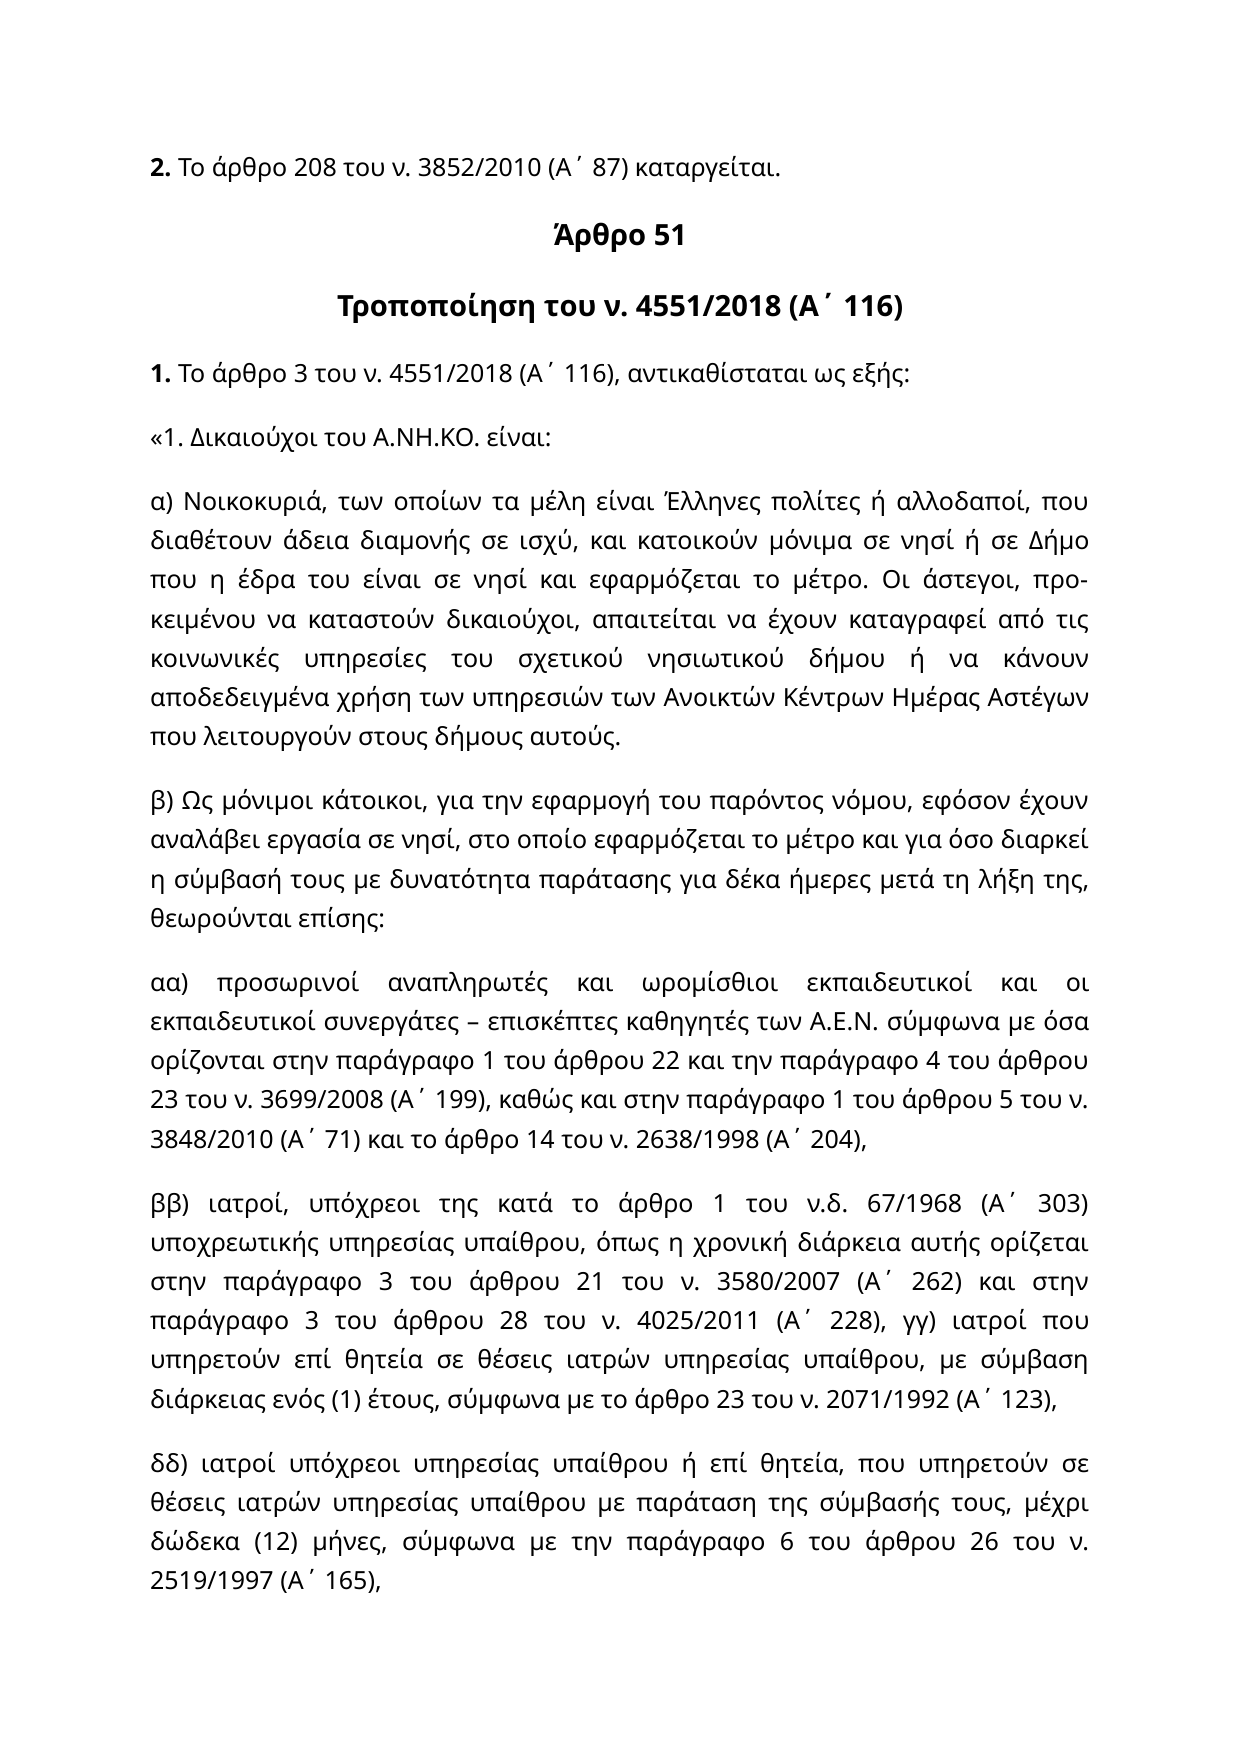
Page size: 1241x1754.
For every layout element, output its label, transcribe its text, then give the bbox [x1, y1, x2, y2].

text ββ) ιατροί, υπόχρεοι της κατά το άρθρο 1 του ν.δ. 67/1968 (Α΄ 303) υποχρεωτικής υπηρεσίας υπαίθρου, όπως η χρονική διάρκεια αυτής ορίζεται στην παράγραφο 3 του άρθρου 21 του ν. 3580/2007 (Α΄ 262) και στην παράγραφο 3 του άρθρου 28 του ν. 4025/2011 (Α΄ 228), γγ) ιατροί που υπηρετούν επί θητεία σε θέσεις ιατρών υπηρεσίας υπαίθρου, με σύμβαση διάρκειας ενός (1) έτους, σύμφωνα με το άρθρο 23 του ν. 2071/1992 (Α΄ 123), [150, 1185, 1090, 1415]
subtitle Τροποποίηση του ν. 4551/2018 (Α΄ 116) [150, 285, 1090, 324]
subtitle Άρθρο 51 [150, 214, 1090, 254]
text δδ) ιατροί υπόχρεοι υπηρεσίας υπαίθρου ή επί θητεία, που υπηρετούν σε θέσεις ιατρών υπηρεσίας υπαίθρου με παράταση της σύμβασής τους, μέχρι δώδεκα (12) μήνες, σύμφωνα με την παράγραφο 6 του άρθρου 26 του ν. 2519/1997 (Α΄ 165), [150, 1445, 1090, 1597]
text 2. Το άρθρο 208 του ν. 3852/2010 (Α΄ 87) καταργείται. [150, 150, 1090, 184]
text 1. Το άρθρο 3 του ν. 4551/2018 (Α΄ 116), αντικαθίσταται ως εξής: [150, 355, 1090, 389]
text α) Νοικοκυριά, των οποίων τα μέλη είναι Έλληνες πολίτες ή αλλοδαποί, που διαθέτουν άδεια διαμονής σε ισχύ, και κατοικούν μόνιμα σε νησί ή σε Δήμο που η έδρα του είναι σε νησί και εφαρμόζεται το μέτρο. Οι άστεγοι, προ- κειμένου να καταστούν δικαιούχοι, απαιτείται να έχουν καταγραφεί από τις κοινωνικές υπηρεσίες του σχετικού νησιωτικού δήμου ή να κάνουν αποδεδειγμένα χρήση των υπηρεσιών των Ανοικτών Κέντρων Ημέρας Αστέγων που λειτουργούν στους δήμους αυτούς. [150, 484, 1090, 753]
text «1. Δικαιούχοι του Α.ΝΗ.ΚΟ. είναι: [150, 419, 1090, 454]
text β) Ως μόνιμοι κάτοικοι, για την εφαρμογή του παρόντος νόμου, εφόσον έχουν αναλάβει εργασία σε νησί, στο οποίο εφαρμόζεται το μέτρο και για όσο διαρκεί η σύμβασή τους με δυνατότητα παράτασης για δέκα ήμερες μετά τη λήξη της, θεωρούνται επίσης: [150, 783, 1090, 934]
text αα) προσωρινοί αναπληρωτές και ωρομίσθιοι εκπαιδευτικοί και οι εκπαιδευτικοί συνεργάτες – επισκέπτες καθηγητές των Α.Ε.Ν. σύμφωνα με όσα ορίζονται στην παράγραφο 1 του άρθρου 22 και την παράγραφο 4 του άρθρου 23 του ν. 3699/2008 (Α΄ 199), καθώς και στην παράγραφο 1 του άρθρου 5 του ν. 3848/2010 (Α΄ 71) και το άρθρο 14 του ν. 2638/1998 (Α΄ 204), [150, 964, 1090, 1155]
